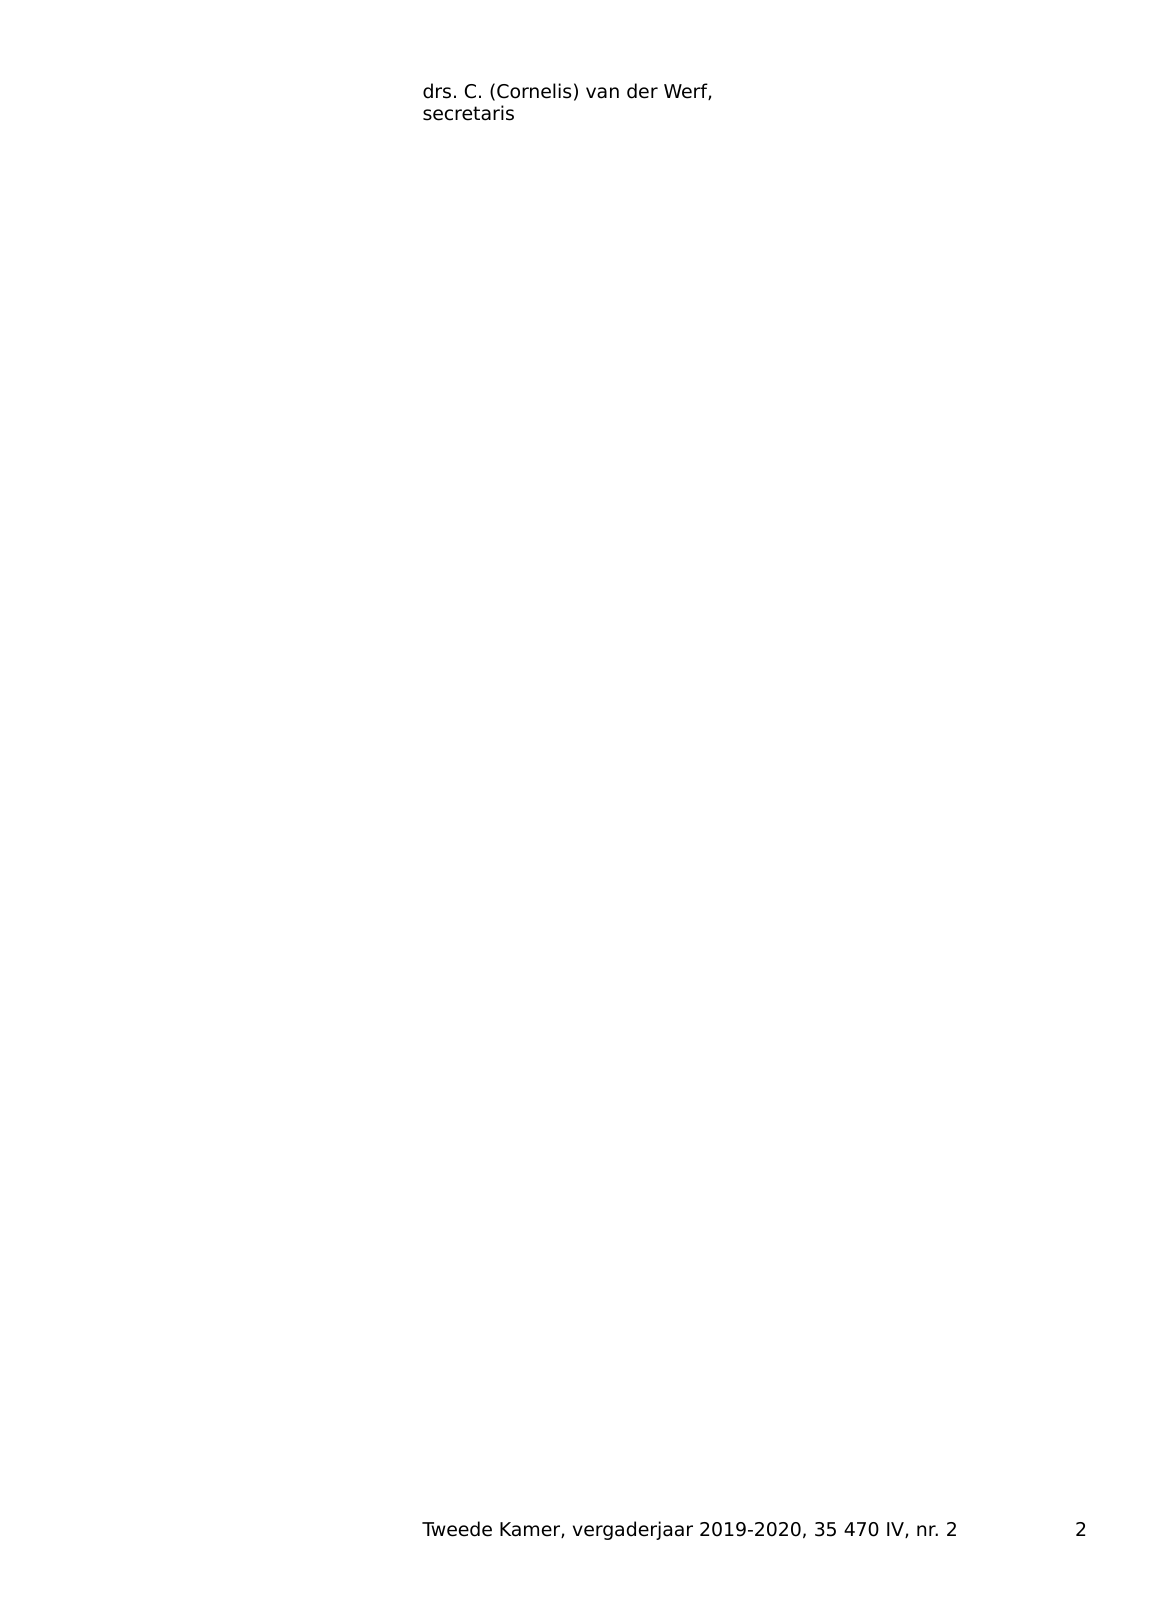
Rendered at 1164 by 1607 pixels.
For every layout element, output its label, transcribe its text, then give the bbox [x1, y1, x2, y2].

text drs. C. (Cornelis) van der Werf, secretaris [422, 59, 1087, 125]
